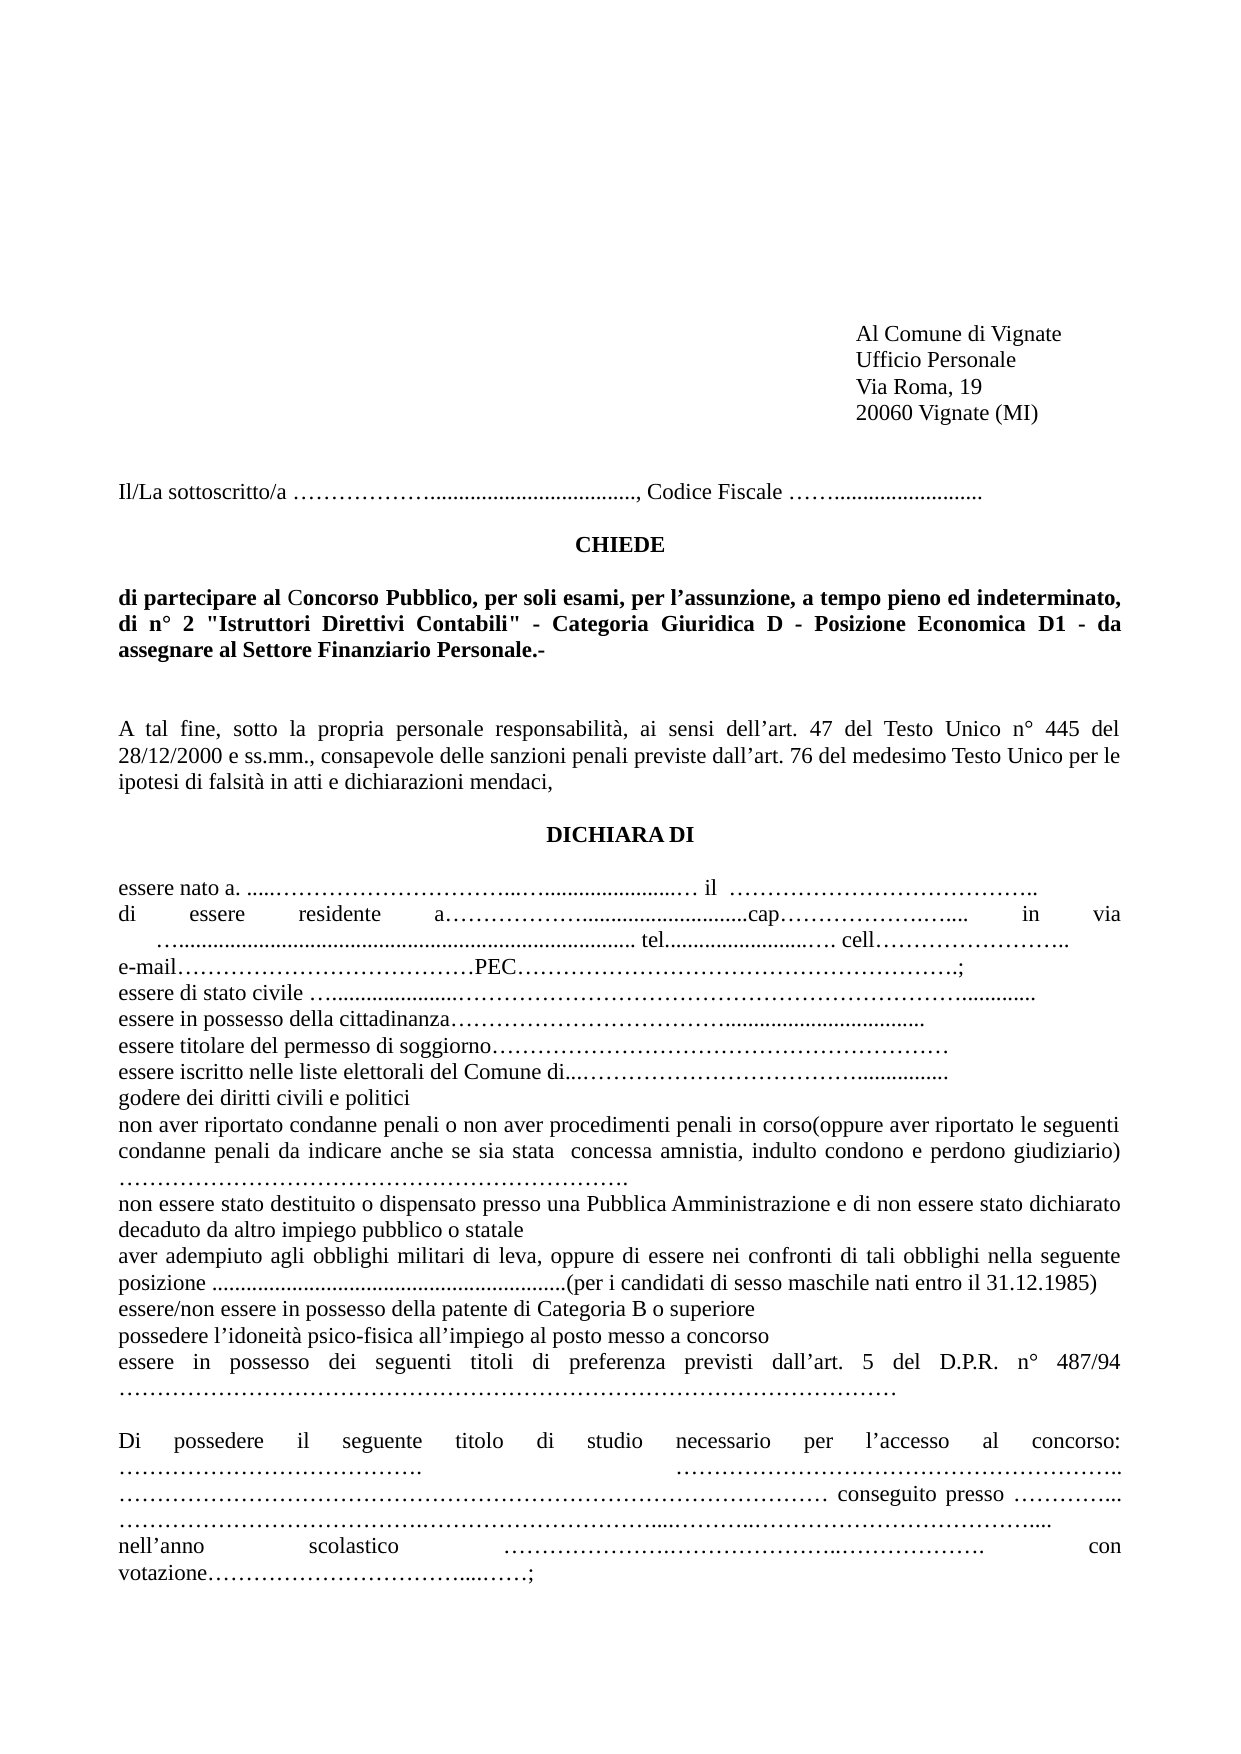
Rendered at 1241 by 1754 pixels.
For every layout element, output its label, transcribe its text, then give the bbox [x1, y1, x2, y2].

text essere/non essere in possesso della patente di Categoria B o superiore [118, 1295, 1122, 1322]
text di essere residente a……………….............................cap……………….….... in via …................................................................................ tel.........................…. cell…………………….. [118, 900, 1122, 953]
text di partecipare al Concorso Pubblico, per soli esami, per l’assunzione, a tempo pieno ed indeterminato, di n° 2 "Istruttori Direttivi Contabili" - Categoria Giuridica D - Posizione Economica D1 - da assegnare al Settore Finanziario Personale.- [118, 584, 1122, 663]
text 20060 Vignate (MI) [782, 399, 1122, 426]
text Il/La sottoscritto/a ………………...................................., Codice Fiscale …….......................... [118, 478, 1122, 505]
text essere iscritto nelle liste elettorali del Comune di...………………………………................ [118, 1058, 1122, 1084]
text essere di stato civile …......................…………………………………………………………............. [118, 979, 1122, 1005]
text Via Roma, 19 [782, 373, 1122, 399]
text non essere stato destituito o dispensato presso una Pubblica Amministrazione e di non essere stato dichiarato decaduto da altro impiego pubblico o statale [118, 1190, 1122, 1243]
text Al Comune di Vignate [782, 320, 1122, 347]
text essere nato a. .....…………………………...….......................… il ………………………………….. [118, 874, 1122, 900]
text essere in possesso dei seguenti titoli di preferenza previsti dall’art. 5 del D.P.R. n° 487/94 ………………………………………………………………………………………… [118, 1348, 1122, 1401]
text Ufficio Personale [782, 347, 1122, 373]
text godere dei diritti civili e politici [118, 1084, 1122, 1111]
text essere titolare del permesso di soggiorno…………………………………………………… [118, 1032, 1122, 1058]
text Di possedere il seguente titolo di studio necessario per l’accesso al concorso: …………………………………. …………………………………………………..………………………………………………………………………………… conseguito presso …………...………………………………….…………………………....………..……………………………….... nell’anno scolastico ………………….…………………..………………. con votazione……………………………....……; [118, 1427, 1122, 1585]
text aver adempiuto agli obblighi militari di leva, oppure di essere nei confronti di tali obblighi nella seguente posizione ..............................................................(per i candidati di sesso maschile nati entro il 31.12.1985) [118, 1243, 1122, 1295]
text CHIEDE [118, 531, 1122, 557]
text A tal fine, sotto la propria personale responsabilità, ai sensi dell’art. 47 del Testo Unico n° 445 del 28/12/2000 e ss.mm., consapevole delle sanzioni penali previste dall’art. 76 del medesimo Testo Unico per le ipotesi di falsità in atti e dichiarazioni mendaci, [118, 716, 1122, 794]
text essere in possesso della cittadinanza………………………………................................... [118, 1005, 1122, 1032]
text DICHIARA DI [118, 821, 1122, 847]
text non aver riportato condanne penali o non aver procedimenti penali in corso(oppure aver riportato le seguenti condanne penali da indicare anche se sia stata concessa amnistia, indulto condono e perdono giudiziario)…………………………………………………………. [118, 1111, 1122, 1190]
text possedere l’idoneità psico-fisica all’impiego al posto messo a concorso [118, 1322, 1122, 1348]
text e-mail…………………………………PEC………………………………………………….; [118, 953, 1122, 979]
